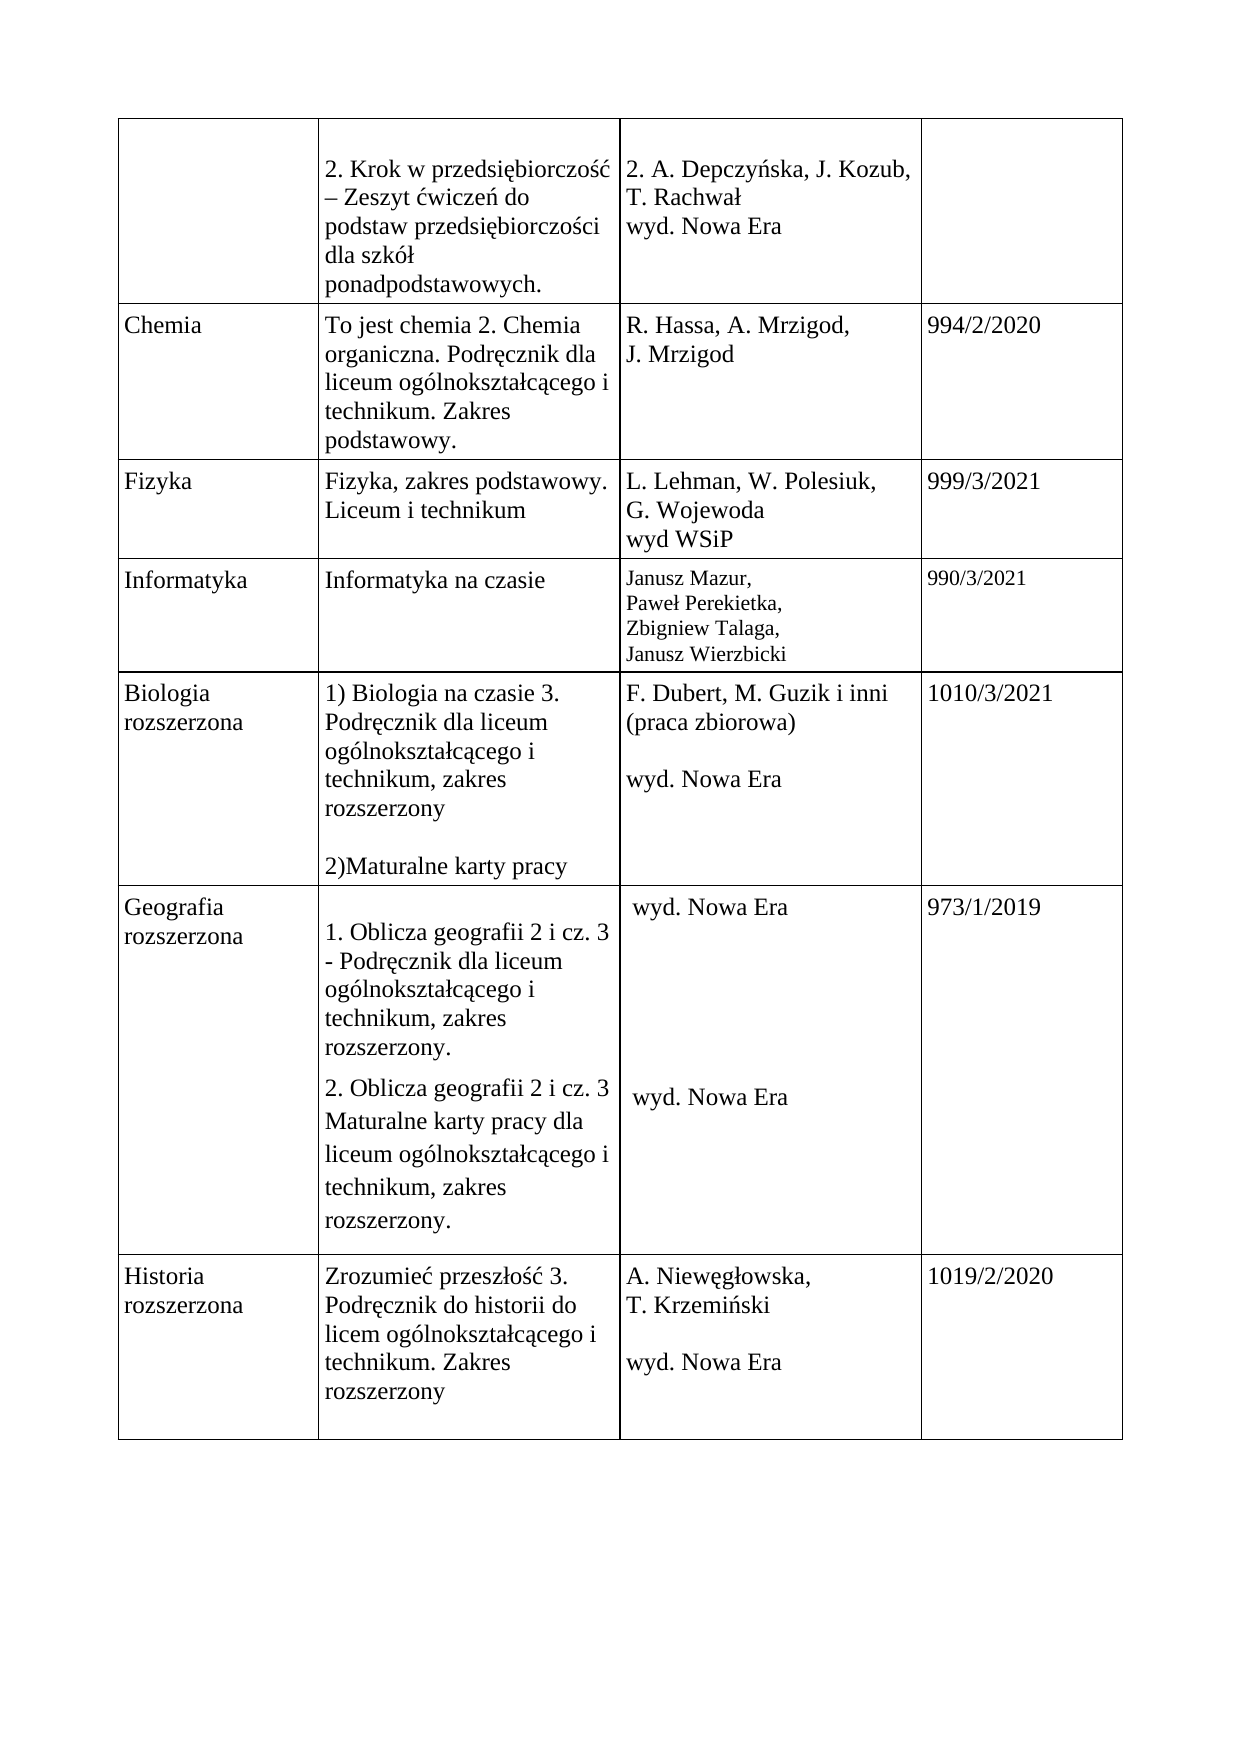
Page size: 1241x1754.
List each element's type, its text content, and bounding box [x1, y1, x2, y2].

table_cell 1) Biologia na czasie 3. Podręcznik dla liceum ogólnokształcącego i technikum, zakres rozszerzony 2)Maturalne karty pracy [319, 673, 619, 885]
table_cell 999/3/2021 [922, 460, 1122, 558]
table_cell 1019/2/2020 [922, 1255, 1122, 1438]
table_cell R. Hassa, A. Mrzigod, J. Mrzigod [621, 304, 921, 459]
table_cell Fizyka [119, 460, 318, 558]
table_cell 973/1/2019 [922, 886, 1122, 1254]
table_cell 994/2/2020 [922, 304, 1122, 459]
table_cell F. Dubert, M. Guzik i inni (praca zbiorowa) wyd. Nowa Era [621, 673, 921, 885]
table_cell wyd. Nowa Era wyd. Nowa Era [621, 886, 921, 1254]
table_cell 2. Krok w przedsiębiorczość – Zeszyt ćwiczeń do podstaw przedsiębiorczości dla szkół ponadpodstawowych. [319, 119, 619, 303]
table_cell Informatyka [119, 559, 318, 671]
table_cell To jest chemia 2. Chemia organiczna. Podręcznik dla liceum ogólnokształcącego i technikum. Zakres podstawowy. [319, 304, 619, 459]
table_cell Janusz Mazur, Paweł Perekietka, Zbigniew Talaga, Janusz Wierzbicki [621, 559, 921, 671]
table_cell 1. Oblicza geografii 2 i cz. 3 - Podręcznik dla liceum ogólnokształcącego i technikum, zakres rozszerzony. 2. Oblicza geografii 2 i cz. 3 Maturalne karty pracy dla liceum ogólnokształcącego i technikum, zakres rozszerzony. [319, 886, 619, 1254]
table_cell L. Lehman, W. Polesiuk, G. Wojewoda wyd WSiP [621, 460, 921, 558]
table_cell Zrozumieć przeszłość 3. Podręcznik do historii do licem ogólnokształcącego i technikum. Zakres rozszerzony [319, 1255, 619, 1438]
table_cell Informatyka na czasie [319, 559, 619, 671]
table_cell Historia rozszerzona [119, 1255, 318, 1438]
table_cell [922, 119, 1122, 303]
table_cell A. Niewęgłowska, T. Krzemiński wyd. Nowa Era [621, 1255, 921, 1438]
table_cell [119, 119, 318, 303]
table_cell Fizyka, zakres podstawowy. Liceum i technikum [319, 460, 619, 558]
table_cell 1010/3/2021 [922, 673, 1122, 885]
table_cell Biologia rozszerzona [119, 673, 318, 885]
table_cell Chemia [119, 304, 318, 459]
table_cell 2. A. Depczyńska, J. Kozub, T. Rachwał wyd. Nowa Era [621, 119, 921, 303]
table_cell 990/3/2021 [922, 559, 1122, 671]
table_cell Geografia rozszerzona [119, 886, 318, 1254]
